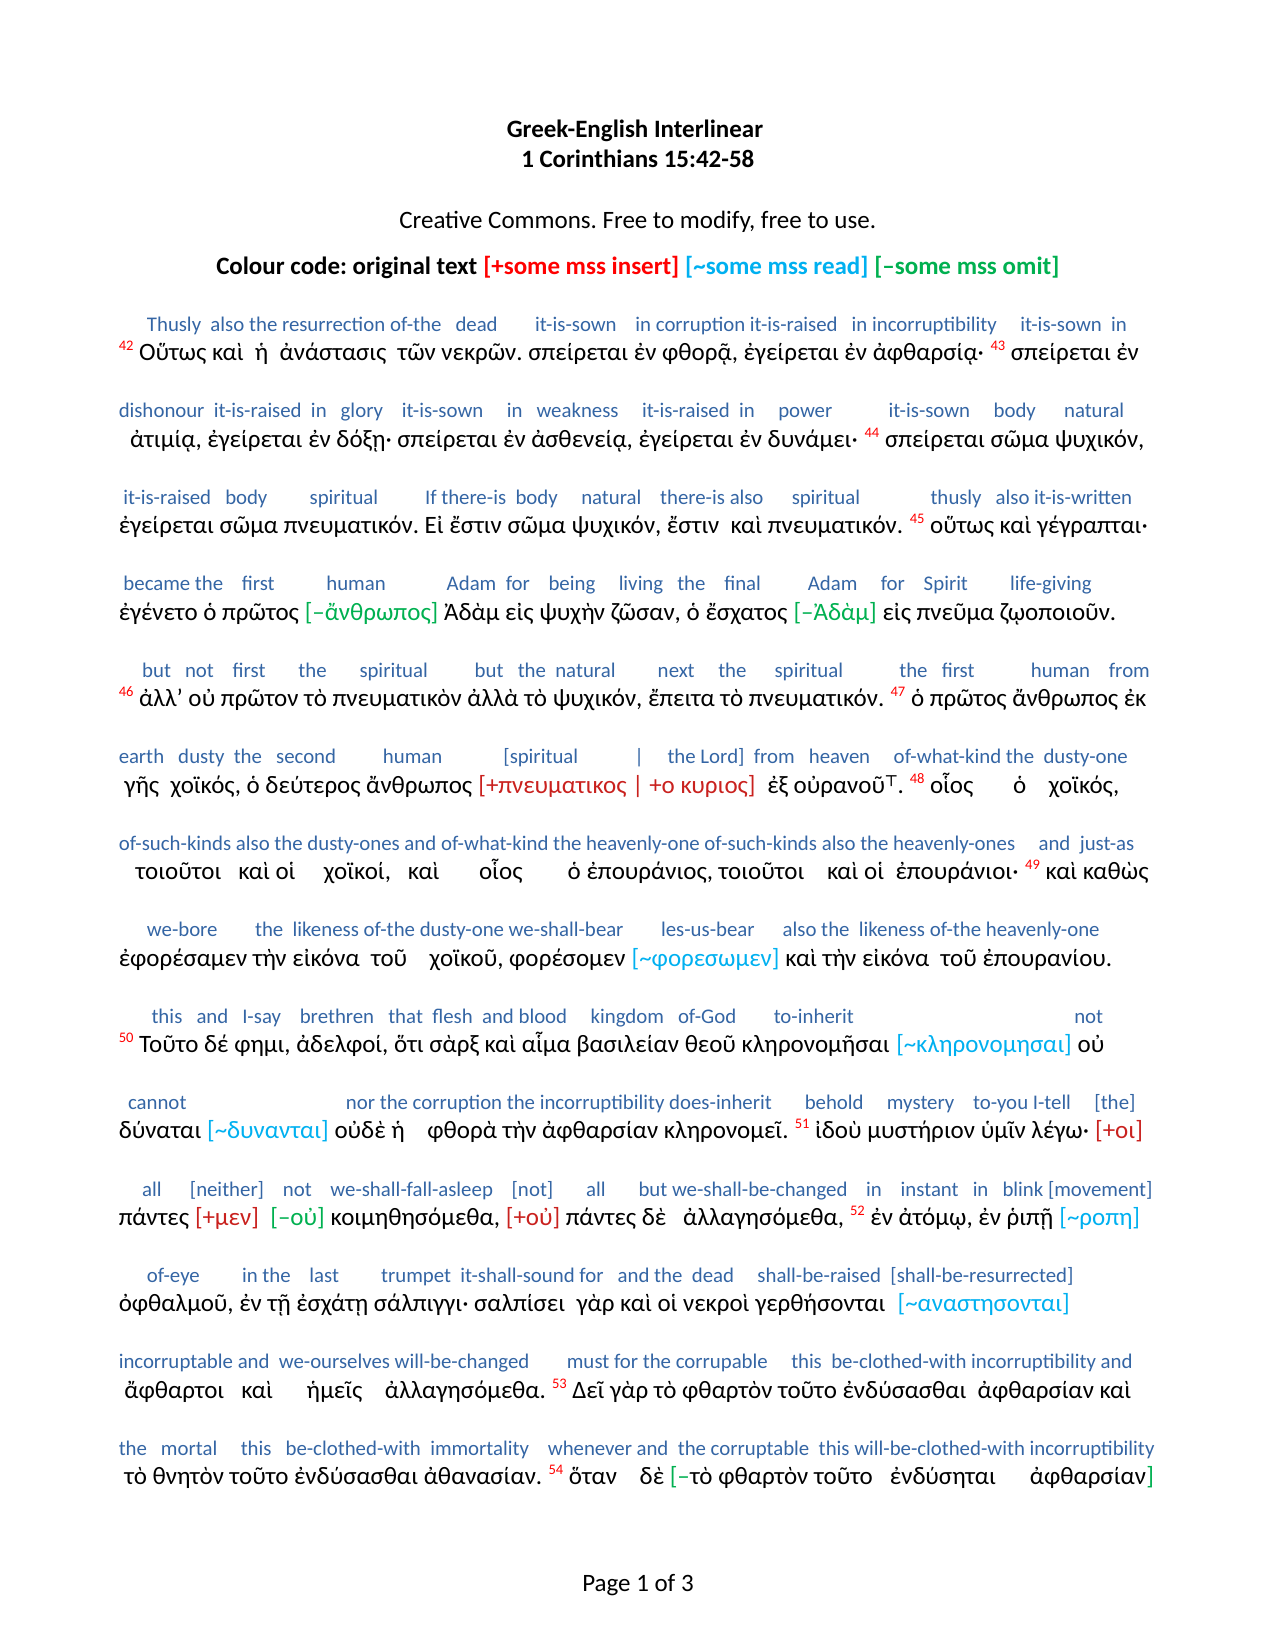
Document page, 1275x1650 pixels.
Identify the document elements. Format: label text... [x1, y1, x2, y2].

text γῆς χοϊκός, ὁ δεύτερος ἄνθρωπος [+πνευματικος | +ο κυριος] ἐξ οὐρανοῦ⸆. 48 οἷος ὁ χοϊκός, [118, 769, 1157, 799]
text Thusly also the resurrection of-the dead it-is-sown in corruption it-is-raised in incorruptibility it-is-sown in [118, 311, 1157, 337]
text ἐφορέσαμεν τὴν εἰκόνα τοῦ χοϊκοῦ, φορέσομεν [~φορεσωμεν] καὶ τὴν εἰκόνα τοῦ ἐπουρανίου. [118, 942, 1157, 972]
text this and I-say brethren that flesh and blood kingdom of-God to-inherit not [118, 1003, 1157, 1028]
text earth dusty the second human [spiritual | the Lord] from heaven of-what-kind the dusty-one [118, 743, 1157, 769]
text 50 Τοῦτο δέ φημι, ἀδελφοί, ὅτι σὰρξ καὶ αἷμα βασιλείαν θεοῦ κληρονομῆσαι [~κληρονομησαι] οὐ [118, 1028, 1157, 1059]
text cannot nor the corruption the incorruptibility does-inherit behold mystery to-you I-tell [the] [118, 1089, 1157, 1115]
text it-is-raised body spiritual If there-is body natural there-is also spiritual thusly also it-is-written [118, 484, 1157, 509]
text ἀτιμίᾳ, ἐγείρεται ἐν δόξῃ· σπείρεται ἐν ἀσθενείᾳ, ἐγείρεται ἐν δυνάμει· 44 σπείρεται σῶμα ψυχικόν, [118, 423, 1157, 453]
text ἄφθαρτοι καὶ ἡμεῖς ἀλλαγησόμεθα. 53 Δεῖ γὰρ τὸ φθαρτὸν τοῦτο ἐνδύσασθαι ἀφθαρσίαν καὶ [118, 1374, 1157, 1404]
text the mortal this be-clothed-with immortality whenever and the corruptable this will-be-clothed-with incorruptibility [118, 1435, 1157, 1461]
text ἐγένετο ὁ πρῶτος [–ἄνθρωπος] Ἀδὰμ εἰς ψυχὴν ζῶσαν, ὁ ἔσχατος [–Ἀδὰμ] εἰς πνεῦμα ζῳοποιοῦν. [118, 596, 1157, 626]
text 42 Οὕτως καὶ ἡ ἀνάστασις τῶν νεκρῶν. σπείρεται ἐν φθορᾷ, ἐγείρεται ἐν ἀφθαρσίᾳ· 43 σπείρεται ἐν [118, 337, 1157, 367]
text dishonour it-is-raised in glory it-is-sown in weakness it-is-raised in power it-is-sown body natural [118, 398, 1157, 423]
text ἐγείρεται σῶμα πνευματικόν. Εἰ ἔστιν σῶμα ψυχικόν, ἔστιν καὶ πνευματικόν. 45 οὕτως καὶ γέγραπται· [118, 509, 1157, 540]
text all [neither] not we-shall-fall-asleep [not] all but we-shall-be-changed in instant in blink [movement] [118, 1176, 1157, 1201]
text we-bore the likeness of-the dusty-one we-shall-bear les-us-bear also the likeness of-the heavenly-one [118, 916, 1157, 942]
text of-eye in the last trumpet it-shall-sound for and the dead shall-be-raised [shall-be-resurrected] [118, 1262, 1157, 1288]
text Greek-English Interlinear 1 Corinthians 15:42-58 [118, 113, 1157, 204]
text 46 ἀλλʼ οὐ πρῶτον τὸ πνευματικὸν ἀλλὰ τὸ ψυχικόν, ἔπειτα τὸ πνευματικόν. 47 ὁ πρῶτος ἄνθρωπος ἐκ [118, 682, 1157, 713]
text but not first the spiritual but the natural next the spiritual the first human from [118, 657, 1157, 682]
text δύναται [~δυνανται] οὐδὲ ἡ φθορὰ τὴν ἀφθαρσίαν κληρονομεῖ. 51 ἰδοὺ μυστήριον ὑμῖν λέγω· [+οι] [118, 1115, 1157, 1145]
text Colour code: original text [+some mss insert] [~some mss read] [–some mss omit] [118, 250, 1157, 281]
text became the first human Adam for being living the final Adam for Spirit life-giving [118, 571, 1157, 596]
text τὸ θνητὸν τοῦτο ἐνδύσασθαι ἀθανασίαν. 54 ὅταν δὲ [–τὸ φθαρτὸν τοῦτο ἐνδύσηται ἀφθαρσίαν] [118, 1461, 1157, 1491]
text τοιοῦτοι καὶ οἱ χοϊκοί, καὶ οἷος ὁ ἐπουράνιος, τοιοῦτοι καὶ οἱ ἐπουράνιοι· 49 καὶ καθὼς [118, 855, 1157, 886]
text ὀφθαλμοῦ, ἐν τῇ ἐσχάτῃ σάλπιγγι· σαλπίσει γὰρ καὶ οἱ νεκροὶ γερθήσονται [~αναστησονται] [118, 1288, 1157, 1318]
text of-such-kinds also the dusty-ones and of-what-kind the heavenly-one of-such-kinds also the heavenly-ones and just-as [118, 830, 1157, 855]
text πάντες [+μεν] [–οὐ] κοιμηθησόμεθα, [+οὐ] πάντες δὲ ἀλλαγησόμεθα, 52 ἐν ἀτόμῳ, ἐν ῥιπῇ [~ροπη] [118, 1201, 1157, 1232]
text incorruptable and we-ourselves will-be-changed must for the corrupable this be-clothed-with incorruptibility and [118, 1349, 1157, 1374]
text Creative Commons. Free to modify, free to use. [118, 204, 1157, 235]
